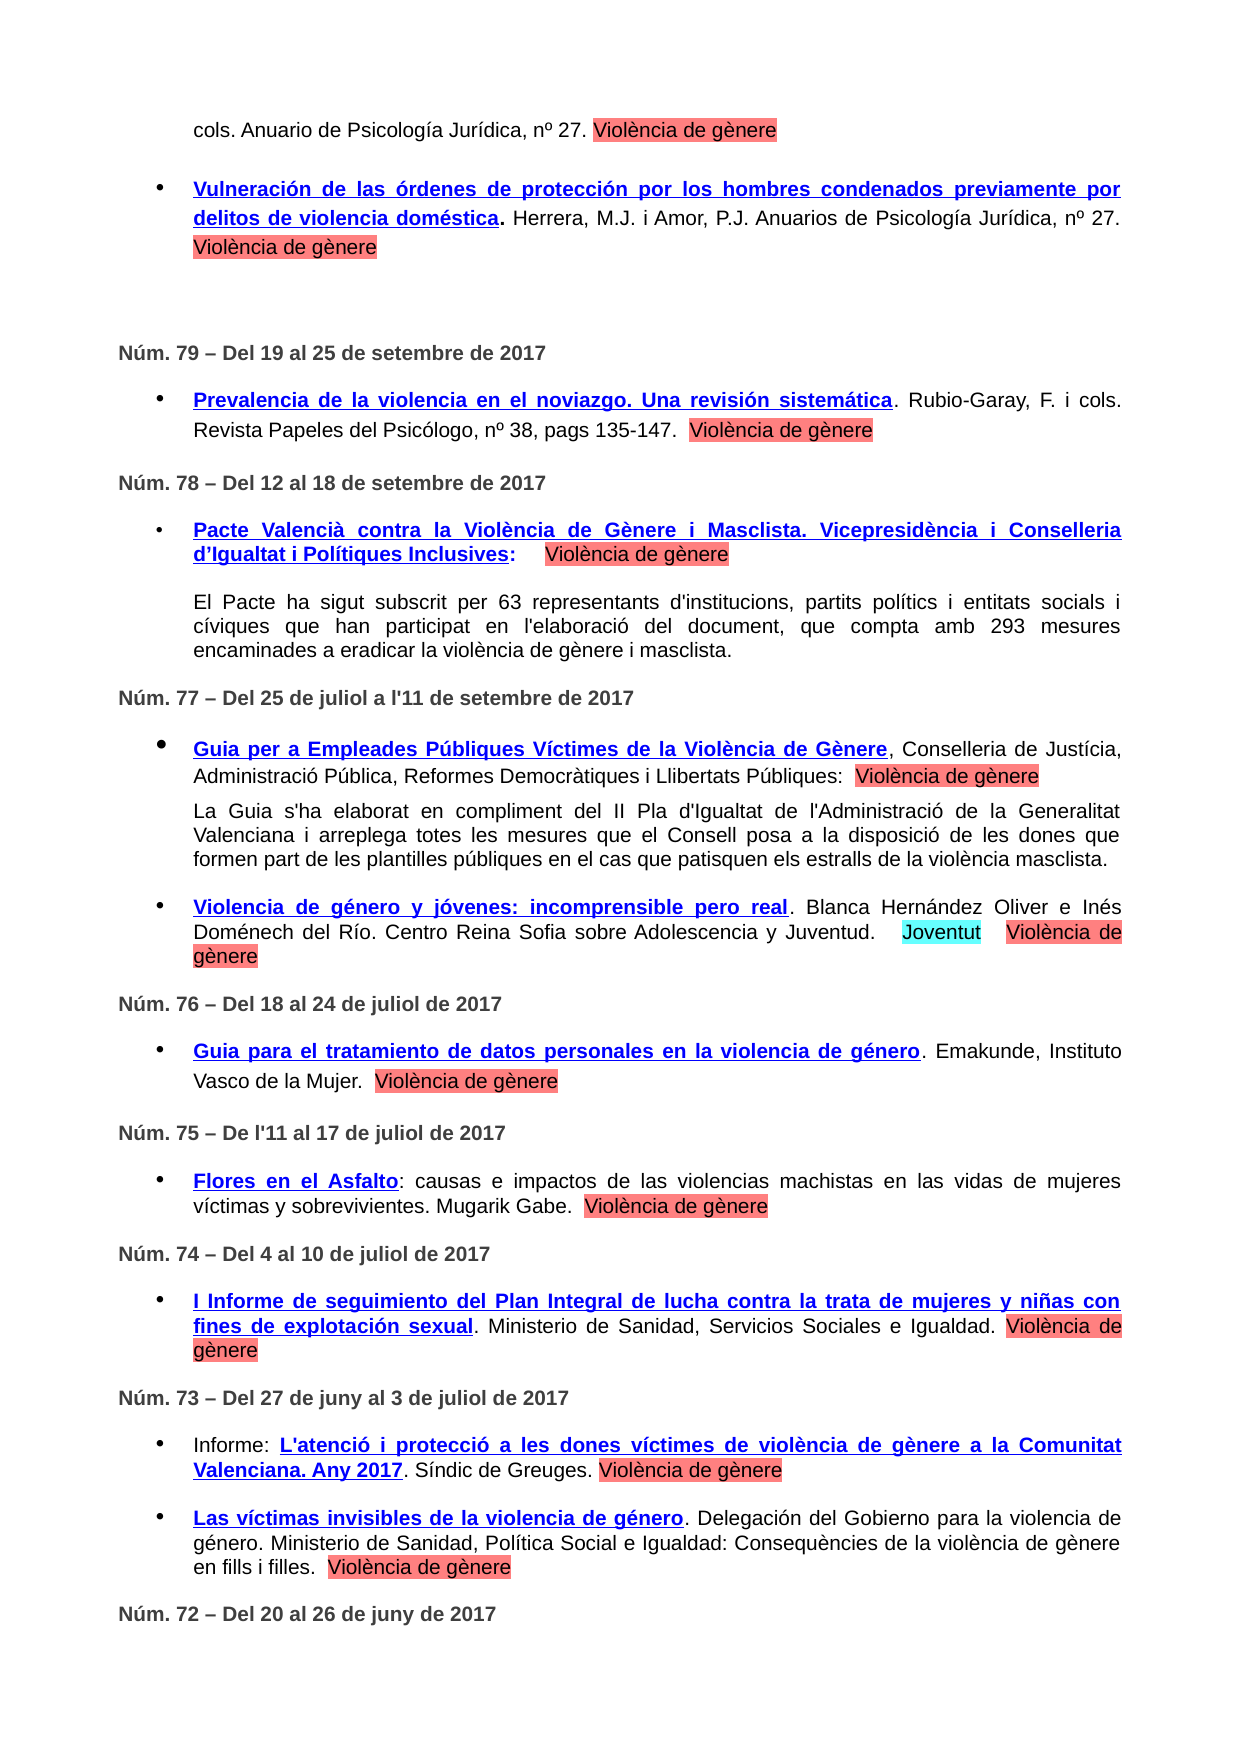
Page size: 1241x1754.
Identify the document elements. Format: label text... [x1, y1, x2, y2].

text Núm. 72 – Del 20 al 26 de juny de 2017 [118, 1602, 1122, 1626]
text Núm. 79 – Del 19 al 25 de setembre de 2017 [118, 341, 1122, 365]
text Núm. 74 – Del 4 al 10 de juliol de 2017 [118, 1241, 1122, 1265]
text La Guia s'ha elaborat en compliment del II Pla d'Igualtat de l'Administració de la Generalitat Valenciana i arreplega totes les mesures que el Consell posa a la disposició de les dones que formen part de les plantilles públiques en el cas que patisquen els estralls de la violència masclista. [193, 799, 1122, 871]
list I Informe de seguimiento del Plan Integral de lucha contra la trata de mujeres y niñas con fines de explotación sexual. Ministerio de Sanidad, Servicios Sociales e Igualdad. Violència de gènere [156, 1289, 1122, 1362]
text Núm. 77 – Del 25 de juliol a l'11 de setembre de 2017 [118, 685, 1122, 709]
list cols. Anuario de Psicología Jurídica, nº 27. Violència de gènere [156, 118, 1122, 142]
text Núm. 73 – Del 27 de juny al 3 de juliol de 2017 [118, 1386, 1122, 1409]
list Prevalencia de la violencia en el noviazgo. Una revisión sistemática. Rubio-Garay, F. i cols. Revista Papeles del Psicólogo, nº 38, pags 135-147. Violència de gènere [156, 388, 1122, 442]
list Flores en el Asfalto: causas e impactos de las violencias machistas en las vidas de mujeres víctimas y sobrevivientes. Mugarik Gabe. Violència de gènere [156, 1169, 1122, 1218]
list Guia para el tratamiento de datos personales en la violencia de género. Emakunde, Instituto Vasco de la Mujer. Violència de gènere [156, 1039, 1122, 1093]
list Las víctimas invisibles de la violencia de género. Delegación del Gobierno para la violencia de género. Ministerio de Sanidad, Política Social e Igualdad: Consequències de la violència de gènere en fills i filles. Violència de gènere [156, 1506, 1122, 1579]
subtitle Guia per a Empleades Públiques Víctimes de la Violència de Gènere, Conselleria de Justícia, Administració Pública, Reformes Democràtiques i Llibertats Públiques: Violència de gènere [156, 733, 1122, 787]
list Pacte Valencià contra la Violència de Gènere i Masclista. Vicepresidència i Conselleria d’Igualtat i Polítiques Inclusives: Violència de gènere [156, 518, 1122, 566]
text Núm. 76 – Del 18 al 24 de juliol de 2017 [118, 991, 1122, 1015]
list Violencia de género y jóvenes: incomprensible pero real. Blanca Hernández Oliver e Inés Doménech del Río. Centro Reina Sofia sobre Adolescencia y Juventud. Joventut Violència de gènere [156, 895, 1122, 968]
text Núm. 78 – Del 12 al 18 de setembre de 2017 [118, 471, 1122, 494]
text Núm. 75 – De l'11 al 17 de juliol de 2017 [118, 1121, 1122, 1145]
text El Pacte ha sigut subscrit per 63 representants d'institucions, partits polítics i entitats socials i cíviques que han participat en l'elaboració del document, que compta amb 293 mesures encaminades a eradicar la violència de gènere i masclista. [193, 590, 1122, 662]
list Informe: L'atenció i protecció a les dones víctimes de violència de gènere a la Comunitat Valenciana. Any 2017. Síndic de Greuges. Violència de gènere [156, 1433, 1122, 1482]
list Vulneración de las órdenes de protección por los hombres condenados previamente por delitos de violencia doméstica. Herrera, M.J. i Amor, P.J. Anuarios de Psicología Jurídica, nº 27. Violència de gènere [156, 176, 1122, 259]
